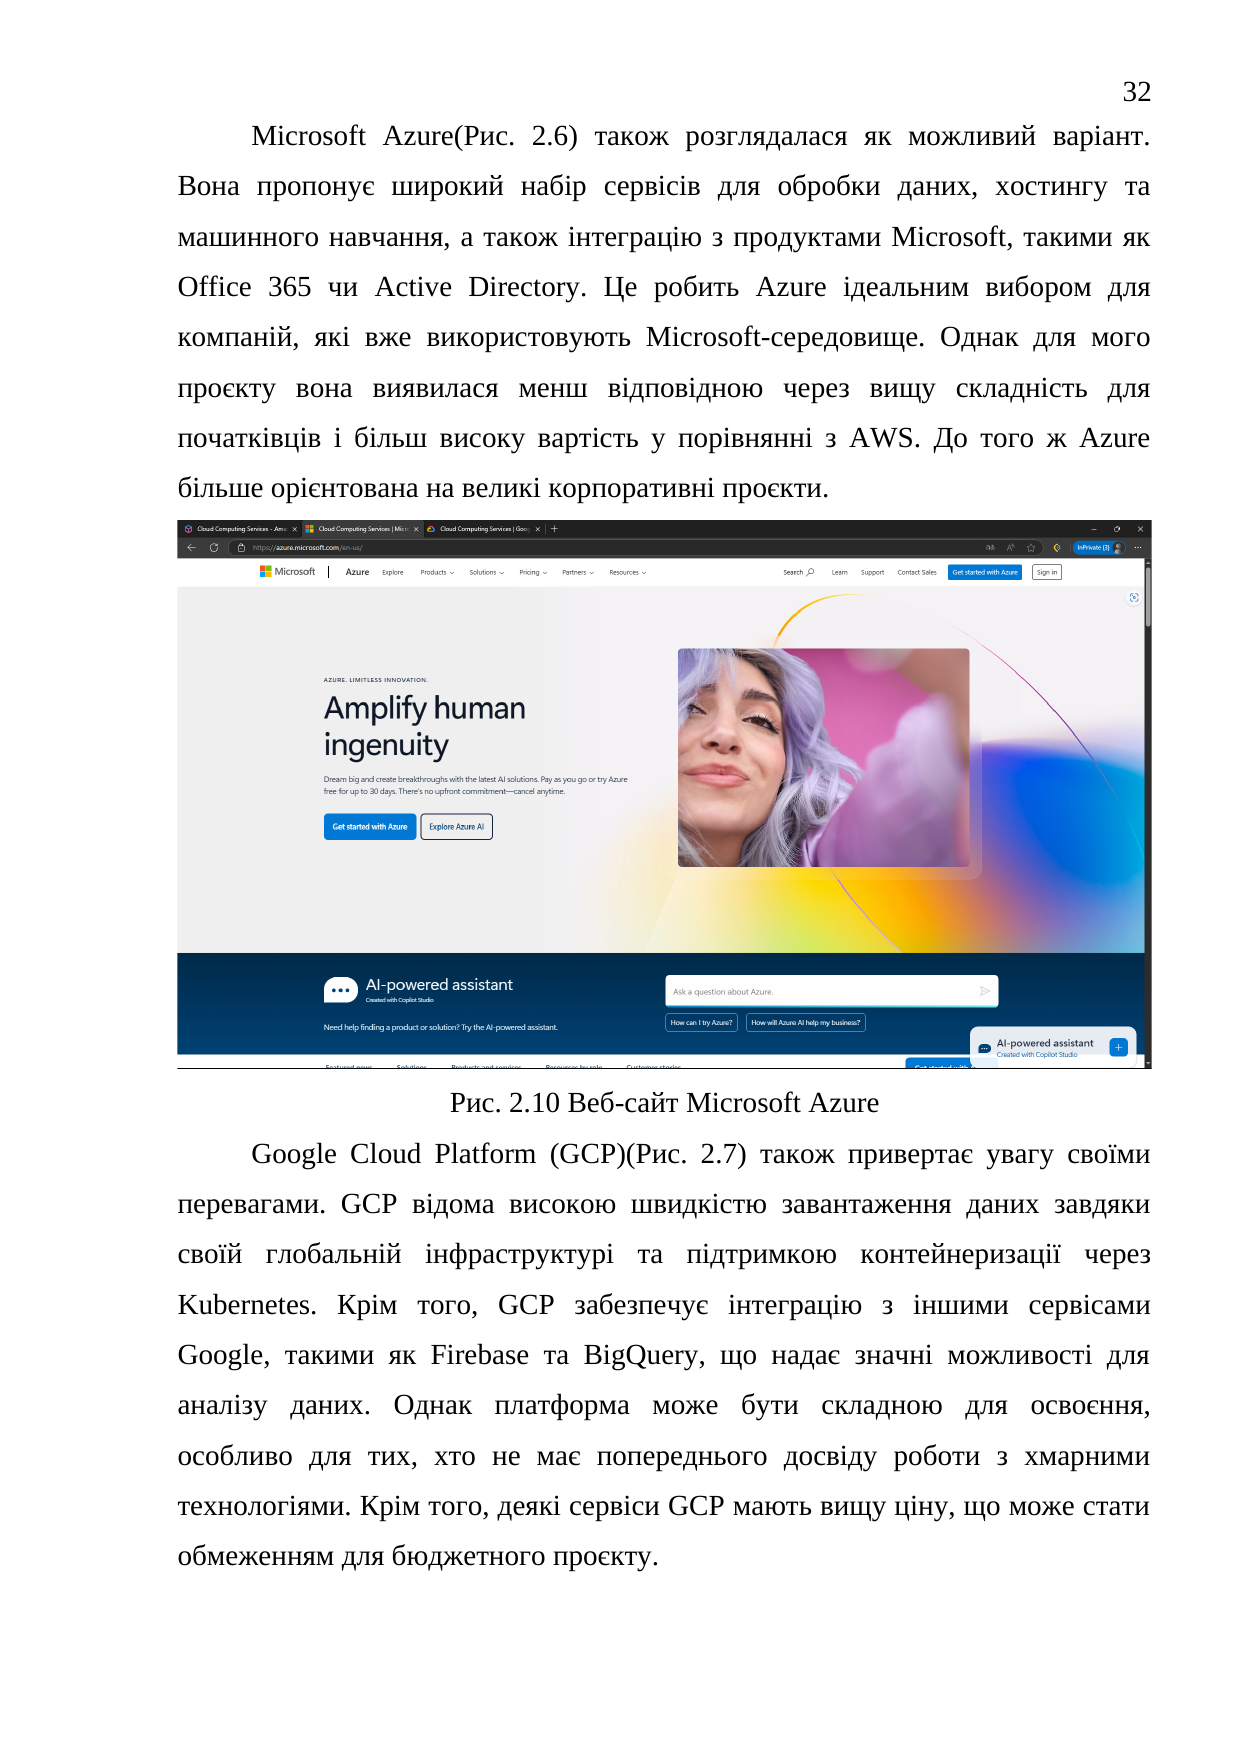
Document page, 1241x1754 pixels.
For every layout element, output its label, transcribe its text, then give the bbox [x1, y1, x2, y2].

text Microsoft Azure(Рис. 2.6) також розглядалася як можливий варіант. Вона пропонує широкий набір сервісів для обробки даних, хостингу та машинного навчання, а також інтеграцію з продуктами Microsoft, такими як Office 365 чи Active Directory. Це робить Azure ідеальним вибором для компаній, які вже використовують Microsoft-середовище. Однак для мого проєкту вона виявилася менш відповідною через вищу складність для початківців і більш високу вартість у порівнянні з AWS. До того ж Azure більше орієнтована на великі корпоративні проєкти. [177, 118, 1152, 504]
text Рис. 2.10 Веб-сайт Microsoft Azure [177, 1086, 1152, 1119]
text Google Cloud Platform (GCP)(Рис. 2.7) також привертає увагу своїми перевагами. GCP відома високою швидкістю завантаження даних завдяки своїй глобальній інфраструктурі та підтримкою контейнеризації через Kubernetes. Крім того, GCP забезпечує інтеграцію з іншими сервісами Google, такими як Firebase та BigQuery, що надає значні можливості для аналізу даних. Однак платформа може бути складною для освоєння, особливо для тих, хто не має попереднього досвіду роботи з хмарними технологіями. Крім того, деякі сервіси GCP мають вищу ціну, що може стати обмеженням для бюджетного проєкту. [177, 1136, 1152, 1572]
picture [177, 520, 1152, 1069]
